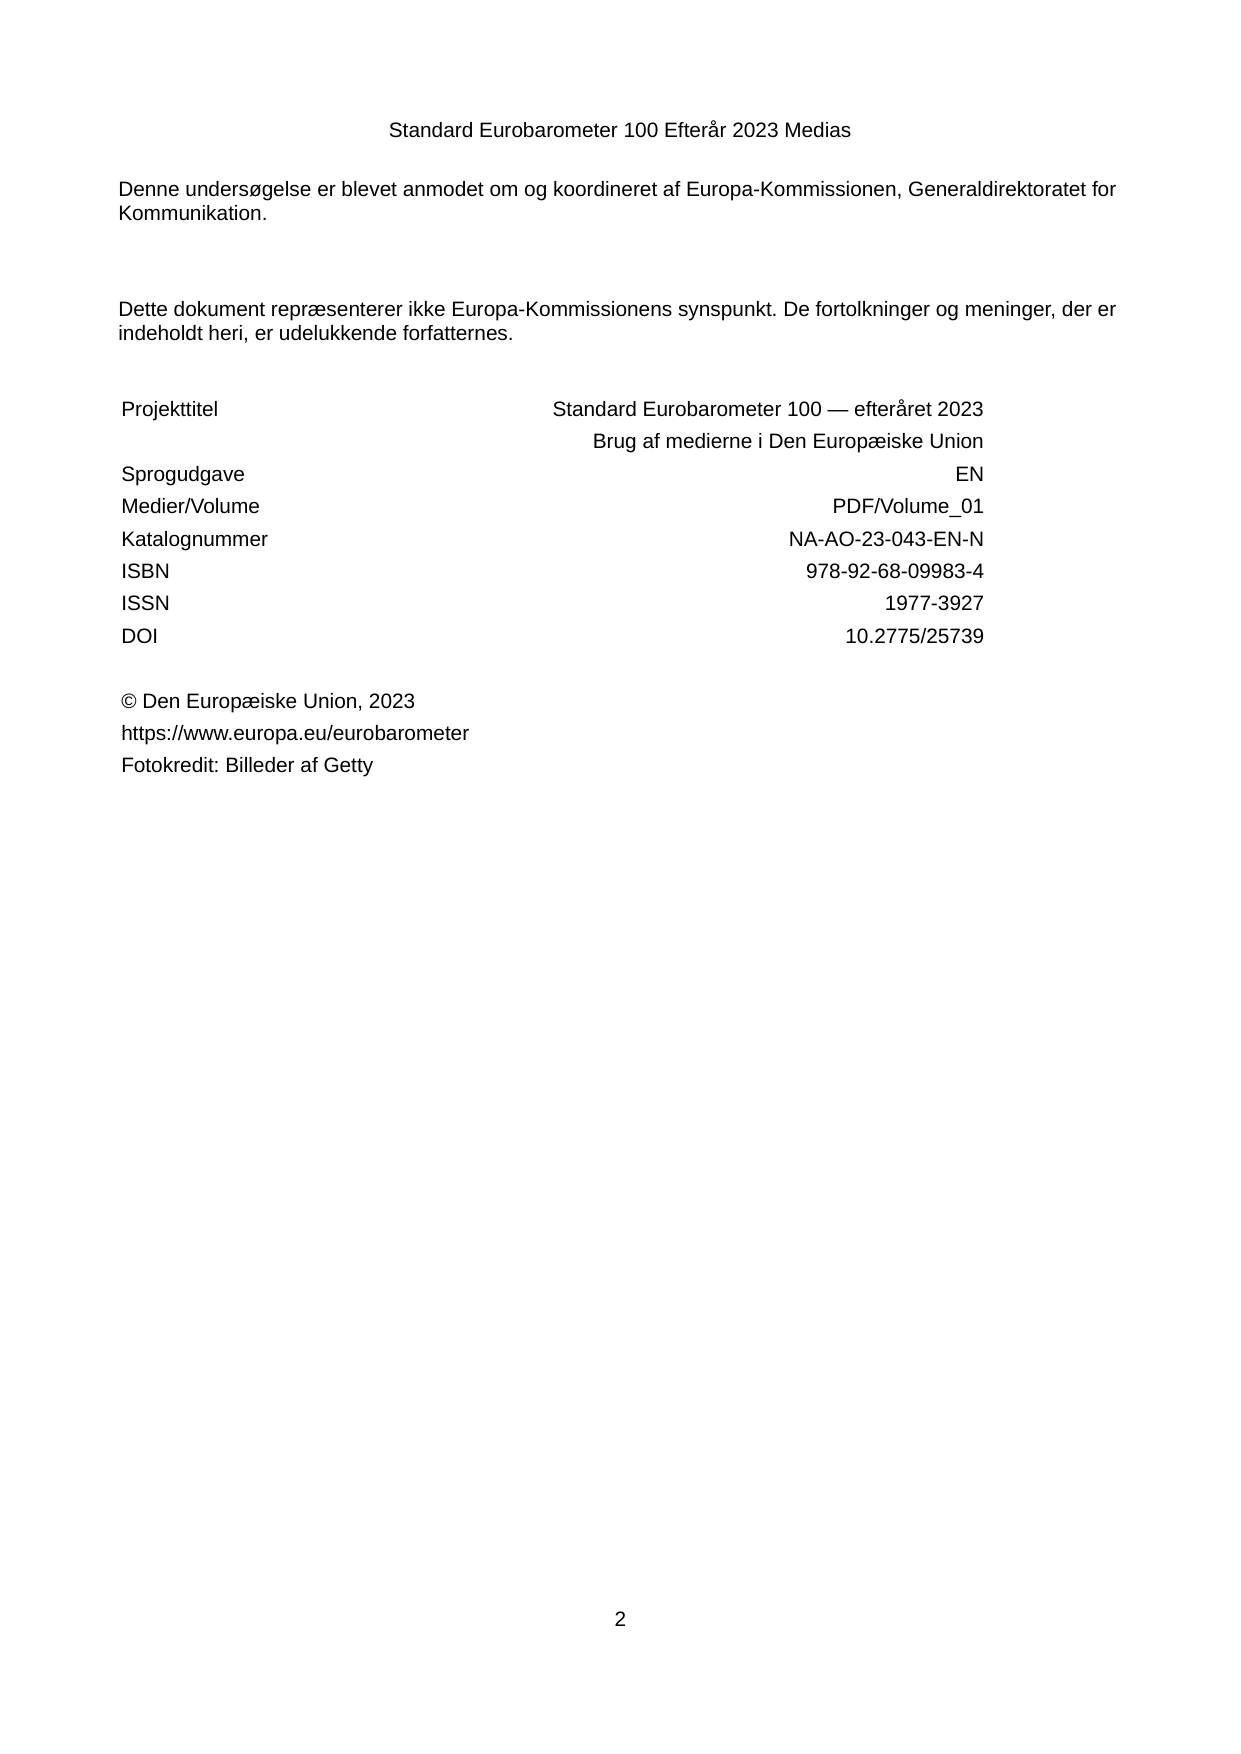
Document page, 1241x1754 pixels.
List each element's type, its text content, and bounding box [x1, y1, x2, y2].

table_cell [483, 749, 987, 781]
table_cell Medier/Volume [118, 490, 483, 522]
table_cell Brug af medierne i Den Europæiske Union [483, 425, 987, 457]
text Dette dokument repræsenterer ikke Europa-Kommissionens synspunkt. De fortolkninger og meninger, der er indeholdt heri, er udelukkende forfatternes. [118, 297, 1122, 345]
table_cell [483, 652, 987, 684]
table_cell DOI [118, 620, 483, 652]
table_cell NA-AO-23-043-EN-N [483, 522, 987, 555]
table_cell [483, 717, 987, 749]
table_cell PDF/Volume_01 [483, 490, 987, 522]
table_header Standard Eurobarometer 100 — efteråret 2023 [483, 393, 987, 425]
table_cell 978-92-68-09983-4 [483, 555, 987, 587]
table_header Projekttitel [118, 393, 483, 425]
table_cell ISBN [118, 555, 483, 587]
text Denne undersøgelse er blevet anmodet om og koordineret af Europa-Kommissionen, Generaldirektoratet for Kommunikation. [118, 177, 1122, 225]
table_cell © Den Europæiske Union, 2023 [118, 684, 483, 717]
table_cell https://www.europa.eu/eurobarometer [118, 717, 483, 749]
table_cell ISSN [118, 587, 483, 619]
table_cell [118, 425, 483, 457]
table_cell [118, 652, 483, 684]
table_cell Sprogudgave [118, 458, 483, 490]
table_cell EN [483, 458, 987, 490]
table_cell Katalognummer [118, 522, 483, 555]
table_cell 10.2775/25739 [483, 620, 987, 652]
table_cell 1977-3927 [483, 587, 987, 619]
table_cell Fotokredit: Billeder af Getty [118, 749, 483, 781]
table_cell [483, 684, 987, 717]
